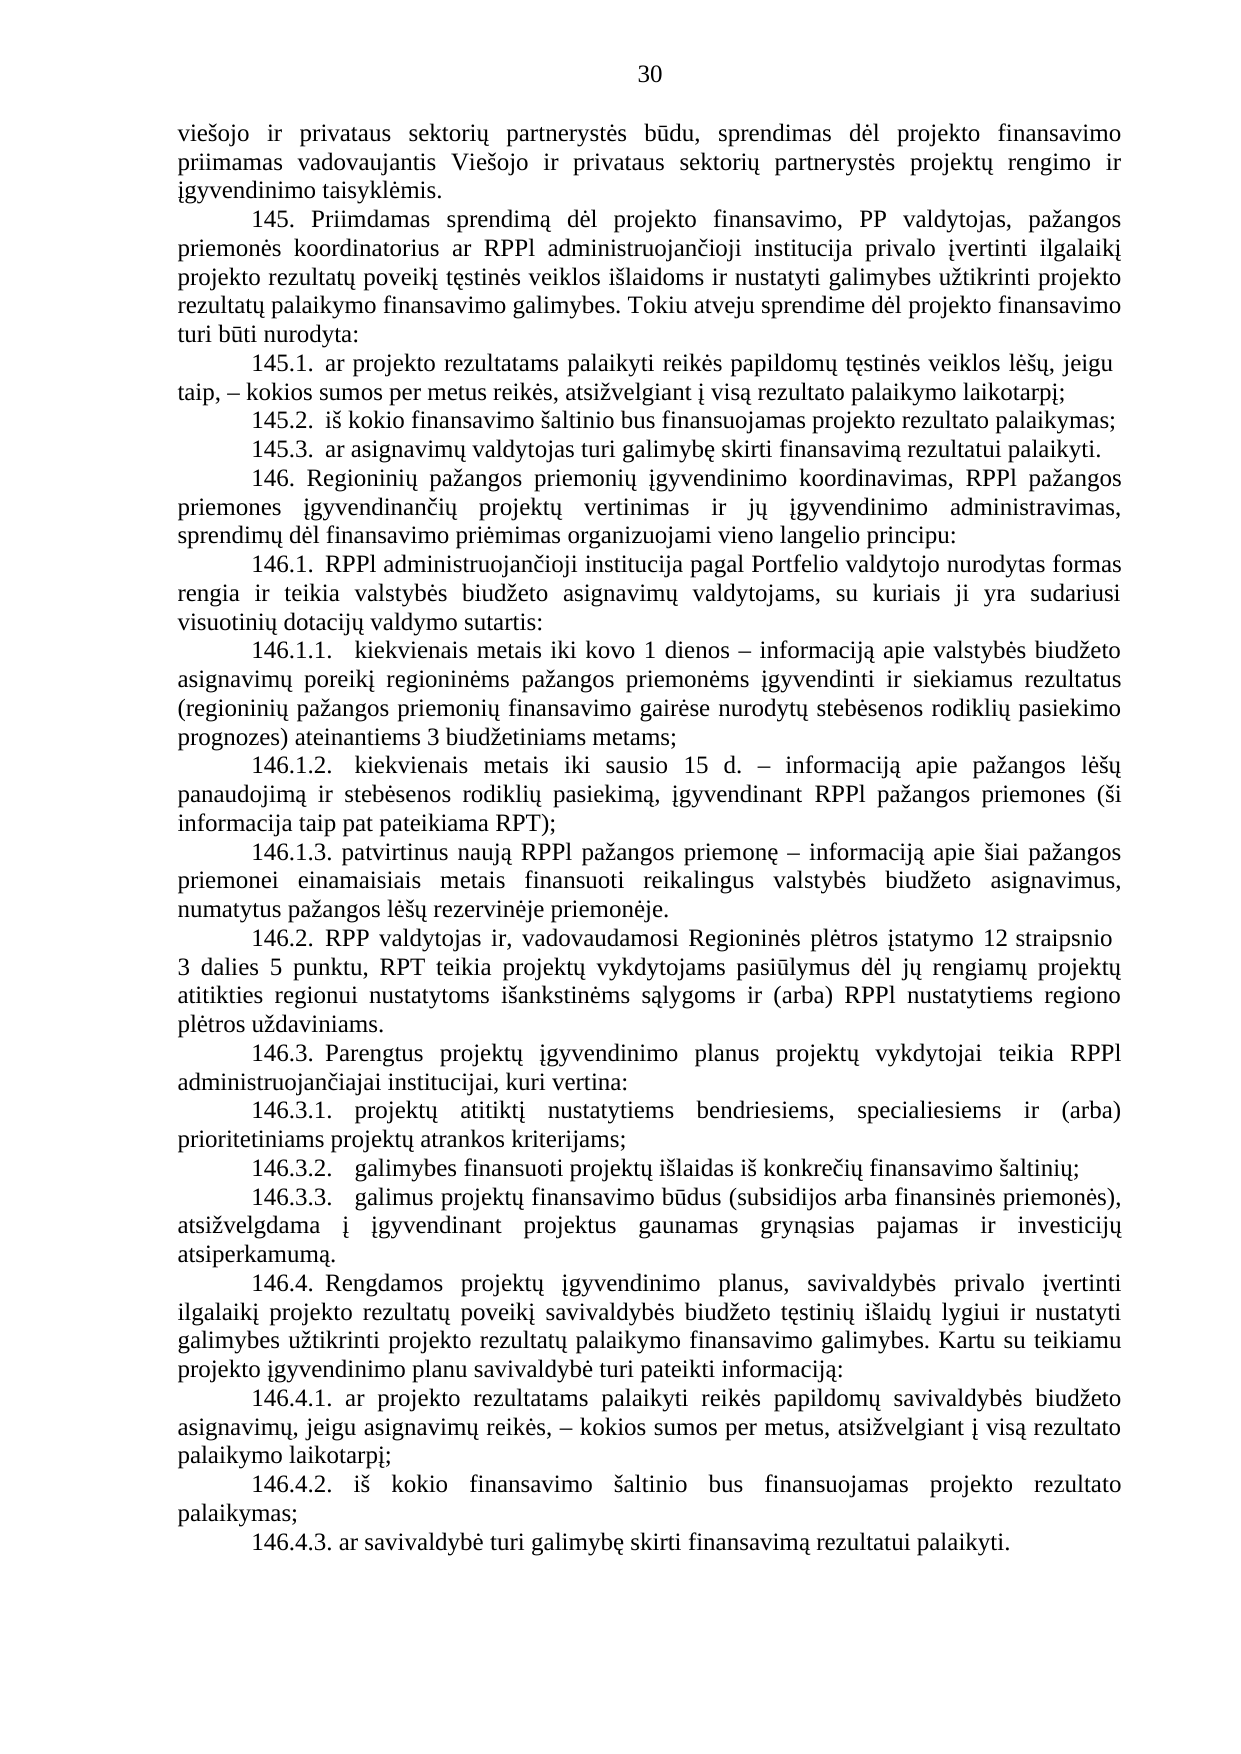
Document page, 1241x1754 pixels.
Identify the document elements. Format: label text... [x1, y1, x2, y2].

text 146. Regioninių pažangos priemonių įgyvendinimo koordinavimas, RPPl pažangos priemones įgyvendinančių projektų vertinimas ir jų įgyvendinimo administravimas, sprendimų dėl finansavimo priėmimas organizuojami vieno langelio principu: [177, 463, 1122, 549]
text 146.3.3. galimus projektų finansavimo būdus (subsidijos arba finansinės priemonės), atsižvelgdama į įgyvendinant projektus gaunamas grynąsias pajamas ir investicijų atsiperkamumą. [177, 1182, 1122, 1268]
text 146.1.3. patvirtinus naują RPPl pažangos priemonę – informaciją apie šiai pažangos priemonei einamaisiais metais finansuoti reikalingus valstybės biudžeto asignavimus, numatytus pažangos lėšų rezervinėje priemonėje. [177, 837, 1122, 923]
text 146.4.2. iš kokio finansavimo šaltinio bus finansuojamas projekto rezultato palaikymas; [177, 1469, 1122, 1527]
text 145.2. iš kokio finansavimo šaltinio bus finansuojamas projekto rezultato palaikymas; [177, 406, 1122, 434]
text 146.1.2. kiekvienais metais iki sausio 15 d. – informaciją apie pažangos lėšų panaudojimą ir stebėsenos rodiklių pasiekimą, įgyvendinant RPPl pažangos priemones (ši informacija taip pat pateikiama RPT); [177, 751, 1122, 837]
text 145.3. ar asignavimų valdytojas turi galimybę skirti finansavimą rezultatui palaikyti. [177, 434, 1122, 463]
text 146.4.1. ar projekto rezultatams palaikyti reikės papildomų savivaldybės biudžeto asignavimų, jeigu asignavimų reikės, – kokios sumos per metus, atsižvelgiant į visą rezultato palaikymo laikotarpį; [177, 1383, 1122, 1469]
text 145.1. ar projekto rezultatams palaikyti reikės papildomų tęstinės veiklos lėšų, jeigu taip, – kokios sumos per metus reikės, atsižvelgiant į visą rezultato palaikymo laikotarpį; [177, 348, 1122, 406]
text viešojo ir privataus sektorių partnerystės būdu, sprendimas dėl projekto finansavimo priimamas vadovaujantis Viešojo ir privataus sektorių partnerystės projektų rengimo ir įgyvendinimo taisyklėmis. [177, 118, 1122, 204]
text 146.1.1. kiekvienais metais iki kovo 1 dienos – informaciją apie valstybės biudžeto asignavimų poreikį regioninėms pažangos priemonėms įgyvendinti ir siekiamus rezultatus (regioninių pažangos priemonių finansavimo gairėse nurodytų stebėsenos rodiklių pasiekimo prognozes) ateinantiems 3 biudžetiniams metams; [177, 636, 1122, 751]
text 146.4. Rengdamos projektų įgyvendinimo planus, savivaldybės privalo įvertinti ilgalaikį projekto rezultatų poveikį savivaldybės biudžeto tęstinių išlaidų lygiui ir nustatyti galimybes užtikrinti projekto rezultatų palaikymo finansavimo galimybes. Kartu su teikiamu projekto įgyvendinimo planu savivaldybė turi pateikti informaciją: [177, 1268, 1122, 1383]
text 146.3.2. galimybes finansuoti projektų išlaidas iš konkrečių finansavimo šaltinių; [177, 1153, 1122, 1182]
text 146.3.1. projektų atitiktį nustatytiems bendriesiems, specialiesiems ir (arba) prioritetiniams projektų atrankos kriterijams; [177, 1096, 1122, 1153]
text 145. Priimdamas sprendimą dėl projekto finansavimo, PP valdytojas, pažangos priemonės koordinatorius ar RPPl administruojančioji institucija privalo įvertinti ilgalaikį projekto rezultatų poveikį tęstinės veiklos išlaidoms ir nustatyti galimybes užtikrinti projekto rezultatų palaikymo finansavimo galimybes. Tokiu atveju sprendime dėl projekto finansavimo turi būti nurodyta: [177, 204, 1122, 348]
text 146.3. Parengtus projektų įgyvendinimo planus projektų vykdytojai teikia RPPl administruojančiajai institucijai, kuri vertina: [177, 1038, 1122, 1096]
text 146.2. RPP valdytojas ir, vadovaudamosi Regioninės plėtros įstatymo 12 straipsnio 3 dalies 5 punktu, RPT teikia projektų vykdytojams pasiūlymus dėl jų rengiamų projektų atitikties regionui nustatytoms išankstinėms sąlygoms ir (arba) RPPl nustatytiems regiono plėtros uždaviniams. [177, 923, 1122, 1038]
text 146.1. RPPl administruojančioji institucija pagal Portfelio valdytojo nurodytas formas rengia ir teikia valstybės biudžeto asignavimų valdytojams, su kuriais ji yra sudariusi visuotinių dotacijų valdymo sutartis: [177, 549, 1122, 636]
text 146.4.3. ar savivaldybė turi galimybę skirti finansavimą rezultatui palaikyti. [177, 1527, 1122, 1556]
